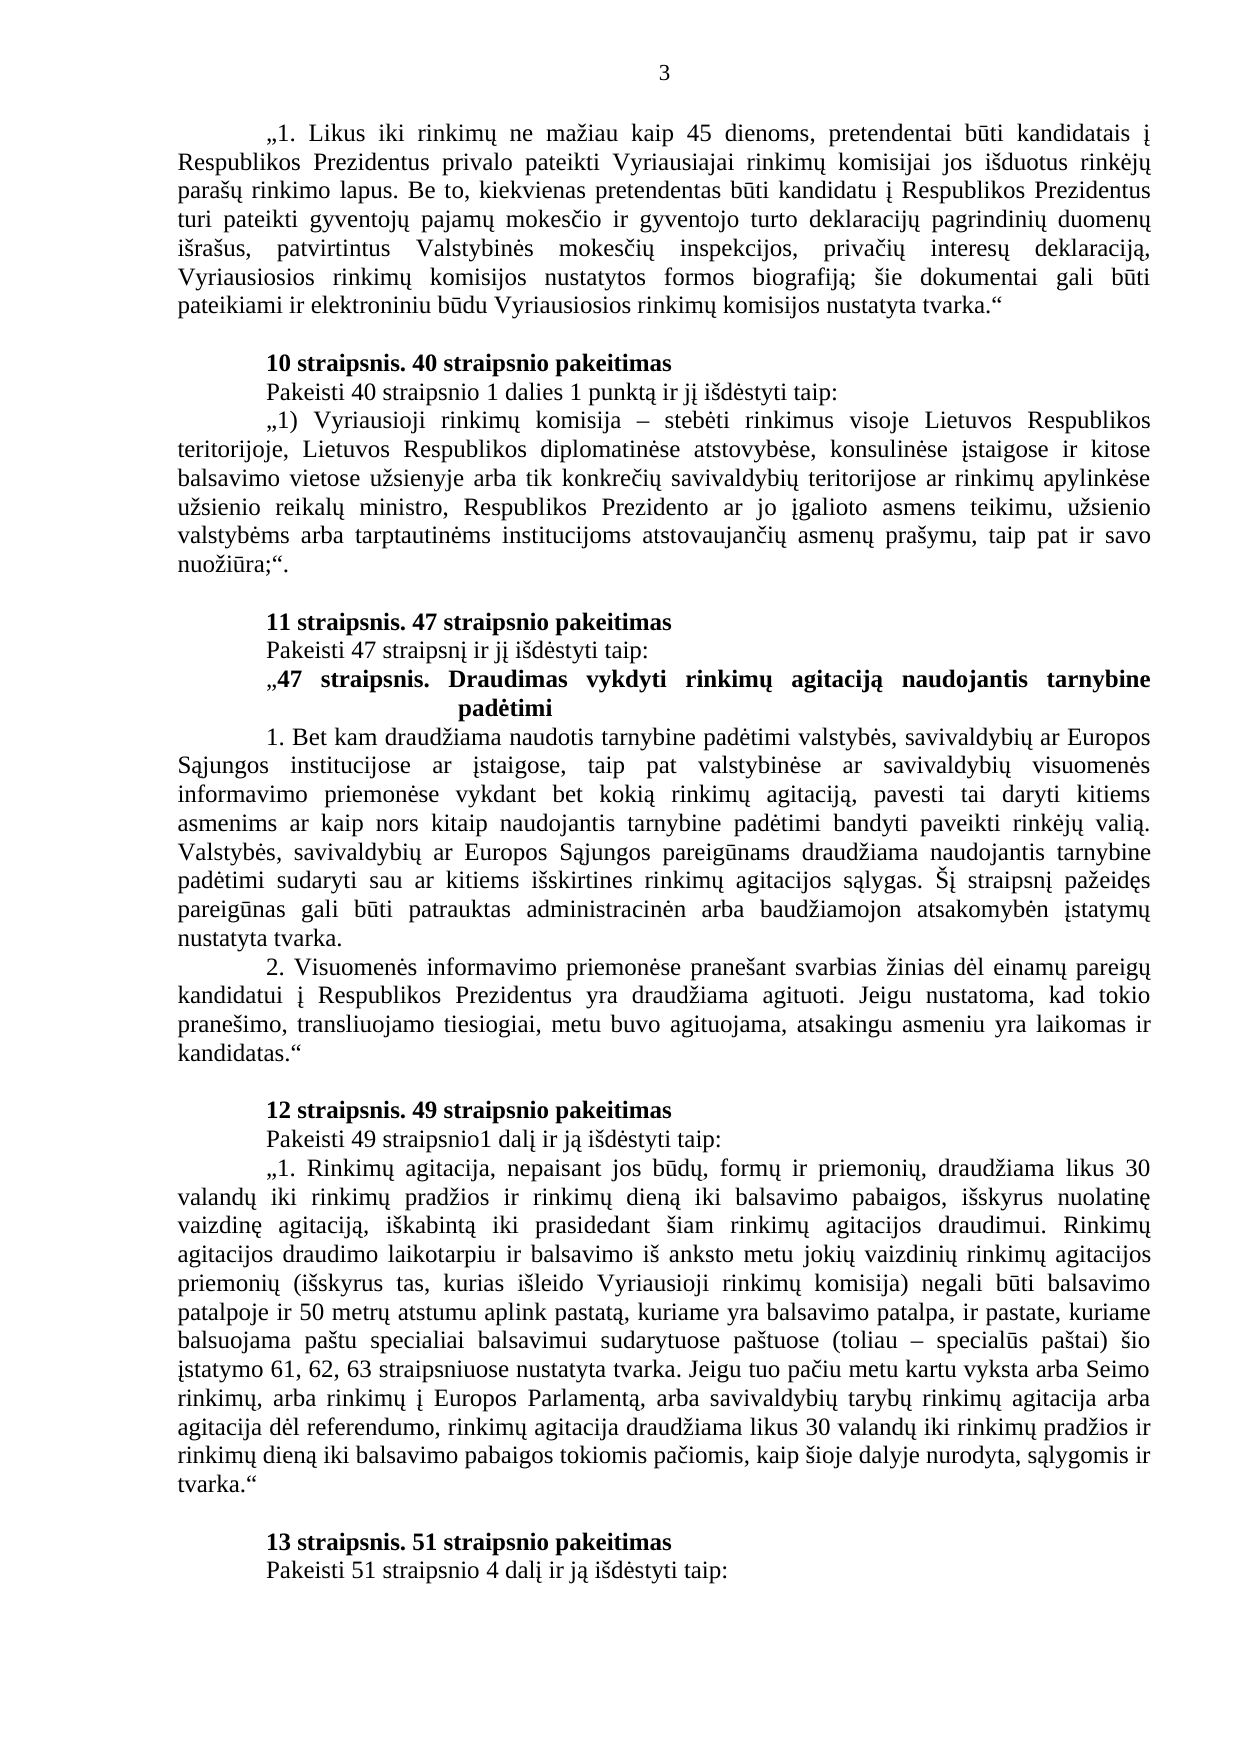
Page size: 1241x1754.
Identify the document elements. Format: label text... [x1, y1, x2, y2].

text „1. Likus iki rinkimų ne mažiau kaip 45 dienoms, pretendentai būti kandidatais į Respublikos Prezidentus privalo pateikti Vyriausiajai rinkimų komisijai jos išduotus rinkėjų parašų rinkimo lapus. Be to, kiekvienas pretendentas būti kandidatu į Respublikos Prezidentus turi pateikti gyventojų pajamų mokesčio ir gyventojo turto deklaracijų pagrindinių duomenų išrašus, patvirtintus Valstybinės mokesčių inspekcijos, privačių interesų deklaraciją, Vyriausiosios rinkimų komisijos nustatytos formos biografiją; šie dokumentai gali būti pateikiami ir elektroniniu būdu Vyriausiosios rinkimų komisijos nustatyta tvarka.“ [177, 118, 1152, 319]
text „1) Vyriausioji rinkimų komisija – stebėti rinkimus visoje Lietuvos Respublikos teritorijoje, Lietuvos Respublikos diplomatinėse atstovybėse, konsulinėse įstaigose ir kitose balsavimo vietose užsienyje arba tik konkrečių savivaldybių teritorijose ar rinkimų apylinkėse užsienio reikalų ministro, Respublikos Prezidento ar jo įgalioto asmens teikimu, užsienio valstybėms arba tarptautinėms institucijoms atstovaujančių asmenų prašymu, taip pat ir savo nuožiūra;“. [177, 406, 1152, 578]
text 12 straipsnis. 49 straipsnio pakeitimas [177, 1096, 1152, 1124]
text Pakeisti 51 straipsnio 4 dalį ir ją išdėstyti taip: [177, 1556, 1152, 1584]
text Pakeisti 49 straipsnio1 dalį ir ją išdėstyti taip: [177, 1124, 1152, 1153]
text 11 straipsnis. 47 straipsnio pakeitimas [177, 607, 1152, 636]
text „1. Rinkimų agitacija, nepaisant jos būdų, formų ir priemonių, draudžiama likus 30 valandų iki rinkimų pradžios ir rinkimų dieną iki balsavimo pabaigos, išskyrus nuolatinę vaizdinę agitaciją, iškabintą iki prasidedant šiam rinkimų agitacijos draudimui. Rinkimų agitacijos draudimo laikotarpiu ir balsavimo iš anksto metu jokių vaizdinių rinkimų agitacijos priemonių (išskyrus tas, kurias išleido Vyriausioji rinkimų komisija) negali būti balsavimo patalpoje ir 50 metrų atstumu aplink pastatą, kuriame yra balsavimo patalpa, ir pastate, kuriame balsuojama paštu specialiai balsavimui sudarytuose paštuose (toliau – specialūs paštai) šio įstatymo 61, 62, 63 straipsniuose nustatyta tvarka. Jeigu tuo pačiu metu kartu vyksta arba Seimo rinkimų, arba rinkimų į Europos Parlamentą, arba savivaldybių tarybų rinkimų agitacija arba agitacija dėl referendumo, rinkimų agitacija draudžiama likus 30 valandų iki rinkimų pradžios ir rinkimų dieną iki balsavimo pabaigos tokiomis pačiomis, kaip šioje dalyje nurodyta, sąlygomis ir tvarka.“ [177, 1153, 1152, 1498]
text 2. Visuomenės informavimo priemonėse pranešant svarbias žinias dėl einamų pareigų kandidatui į Respublikos Prezidentus yra draudžiama agituoti. Jeigu nustatoma, kad tokio pranešimo, transliuojamo tiesiogiai, metu buvo agituojama, atsakingu asmeniu yra laikomas ir kandidatas.“ [177, 952, 1152, 1067]
text „47 straipsnis. Draudimas vykdyti rinkimų agitaciją naudojantis tarnybine padėtimi [266, 664, 1152, 722]
text Pakeisti 47 straipsnį ir jį išdėstyti taip: [177, 636, 1152, 664]
text 1. Bet kam draudžiama naudotis tarnybine padėtimi valstybės, savivaldybių ar Europos Sąjungos institucijose ar įstaigose, taip pat valstybinėse ar savivaldybių visuomenės informavimo priemonėse vykdant bet kokią rinkimų agitaciją, pavesti tai daryti kitiems asmenims ar kaip nors kitaip naudojantis tarnybine padėtimi bandyti paveikti rinkėjų valią. Valstybės, savivaldybių ar Europos Sąjungos pareigūnams draudžiama naudojantis tarnybine padėtimi sudaryti sau ar kitiems išskirtines rinkimų agitacijos sąlygas. Šį straipsnį pažeidęs pareigūnas gali būti patrauktas administracinėn arba baudžiamojon atsakomybėn įstatymų nustatyta tvarka. [177, 722, 1152, 952]
text 13 straipsnis. 51 straipsnio pakeitimas [177, 1527, 1152, 1556]
text 10 straipsnis. 40 straipsnio pakeitimas [177, 348, 1152, 377]
text Pakeisti 40 straipsnio 1 dalies 1 punktą ir jį išdėstyti taip: [177, 377, 1152, 406]
